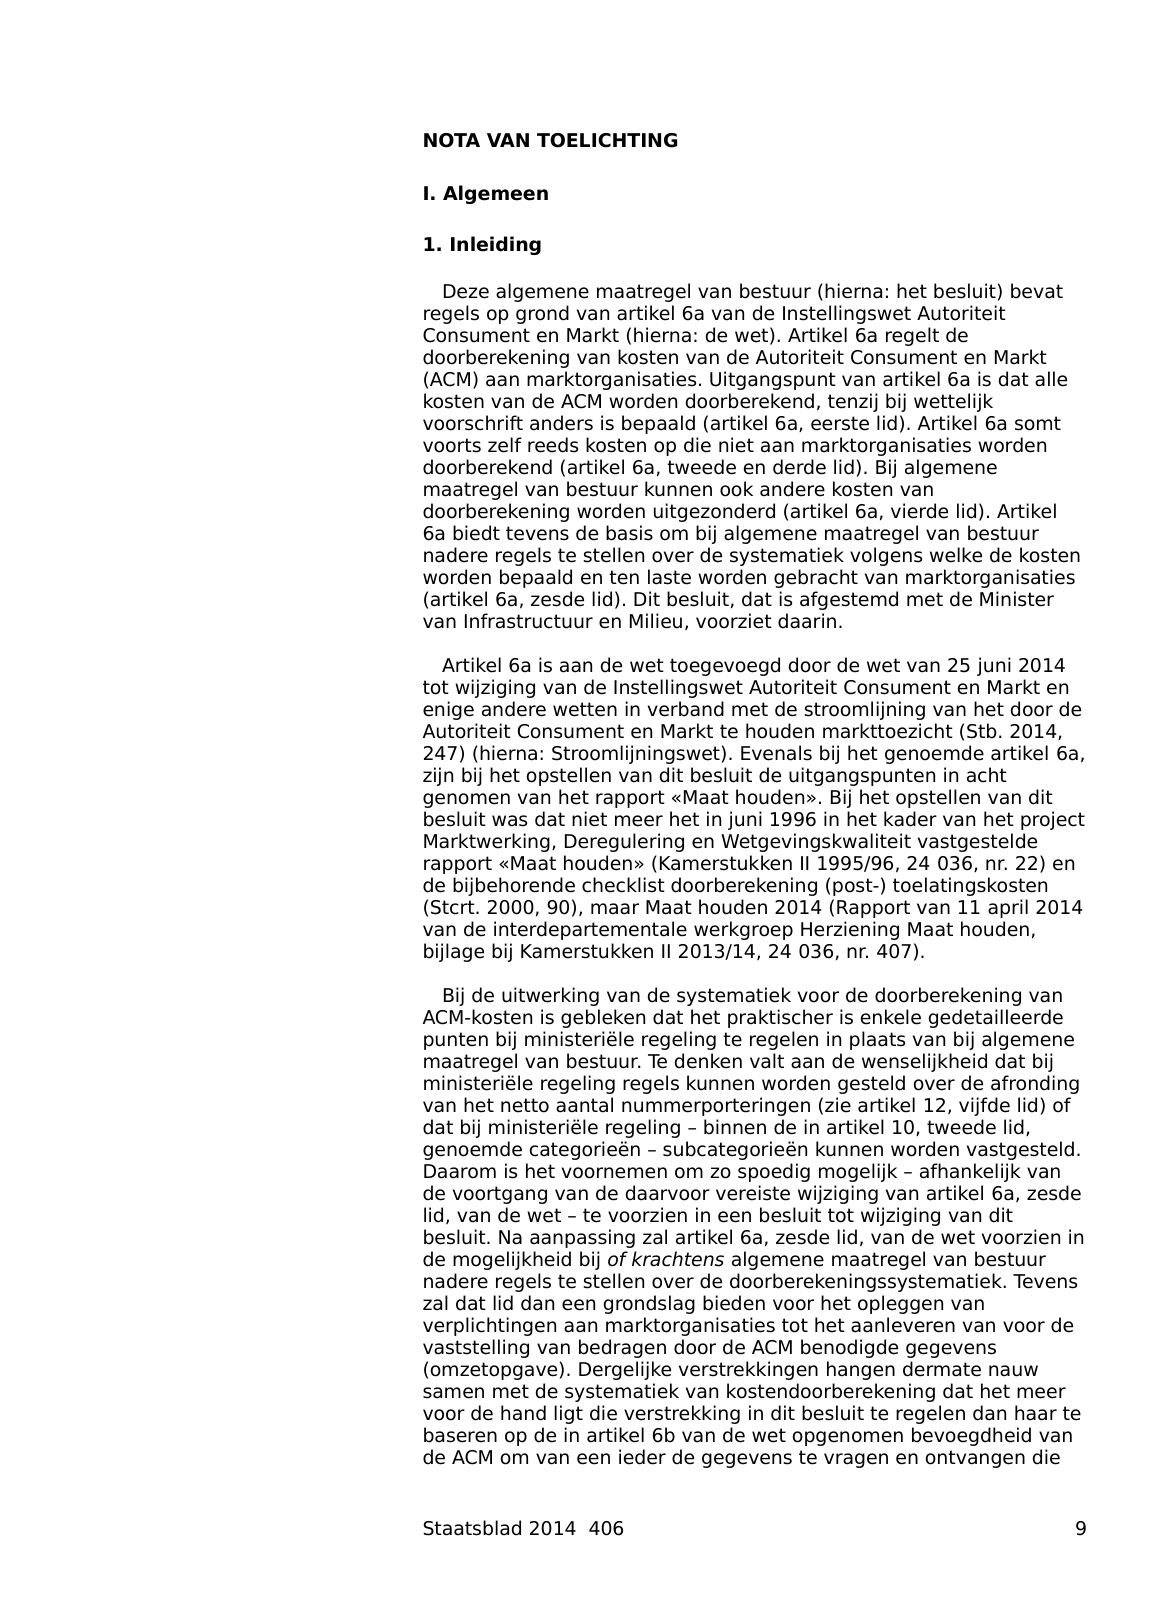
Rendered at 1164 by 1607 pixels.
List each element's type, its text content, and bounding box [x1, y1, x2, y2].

subtitle I. Algemeen [422, 182, 1087, 204]
text Bij de uitwerking van de systematiek voor de doorberekening van ACM-kosten is gebleken dat het praktischer is enkele gedetailleerde punten bij ministeriële regeling te regelen in plaats van bij algemene maatregel van bestuur. Te denken valt aan de wenselijkheid dat bij ministeriële regeling regels kunnen worden gesteld over de afronding van het netto aantal nummerporteringen (zie artikel 12, vijfde lid) of dat bij ministeriële regeling – binnen de in artikel 10, tweede lid, genoemde categorieën – subcategorieën kunnen worden vastgesteld. Daarom is het voornemen om zo spoedig mogelijk – afhankelijk van de voortgang van de daarvoor vereiste wijziging van artikel 6a, zesde lid, van de wet – te voorzien in een besluit tot wijziging van dit besluit. Na aanpassing zal artikel 6a, zesde lid, van de wet voorzien in de mogelijkheid bij of krachtens algemene maatregel van bestuur nadere regels te stellen over de doorberekeningssystematiek. Tevens zal dat lid dan een grondslag bieden voor het opleggen van verplichtingen aan marktorganisaties tot het aanleveren van voor de vaststelling van bedragen door de ACM benodigde gegevens (omzetopgave). Dergelijke verstrekkingen hangen dermate nauw samen met de systematiek van kostendoorberekening dat het meer voor de hand ligt die verstrekking in dit besluit te regelen dan haar te baseren op de in artikel 6b van de wet opgenomen bevoegdheid van de ACM om van een ieder de gegevens te vragen en ontvangen die [422, 985, 1087, 1469]
text Deze algemene maatregel van bestuur (hierna: het besluit) bevat regels op grond van artikel 6a van de Instellingswet Autoriteit Consument en Markt (hierna: de wet). Artikel 6a regelt de doorberekening van kosten van de Autoriteit Consument en Markt (ACM) aan marktorganisaties. Uitgangspunt van artikel 6a is dat alle kosten van de ACM worden doorberekend, tenzij bij wettelijk voorschrift anders is bepaald (artikel 6a, eerste lid). Artikel 6a somt voorts zelf reeds kosten op die niet aan marktorganisaties worden doorberekend (artikel 6a, tweede en derde lid). Bij algemene maatregel van bestuur kunnen ook andere kosten van doorberekening worden uitgezonderd (artikel 6a, vierde lid). Artikel 6a biedt tevens de basis om bij algemene maatregel van bestuur nadere regels te stellen over de systematiek volgens welke de kosten worden bepaald en ten laste worden gebracht van marktorganisaties (artikel 6a, zesde lid). Dit besluit, dat is afgestemd met de Minister van Infrastructuur en Milieu, voorziet daarin. [422, 281, 1087, 633]
subtitle 1. Inleiding [422, 234, 1087, 256]
text Artikel 6a is aan de wet toegevoegd door de wet van 25 juni 2014 tot wijziging van de Instellingswet Autoriteit Consument en Markt en enige andere wetten in verband met de stroomlijning van het door de Autoriteit Consument en Markt te houden markttoezicht (Stb. 2014, 247) (hierna: Stroomlijningswet). Evenals bij het genoemde artikel 6a, zijn bij het opstellen van dit besluit de uitgangspunten in acht genomen van het rapport «Maat houden». Bij het opstellen van dit besluit was dat niet meer het in juni 1996 in het kader van het project Marktwerking, Deregulering en Wetgevingskwaliteit vastgestelde rapport «Maat houden» (Kamerstukken II 1995/96, 24 036, nr. 22) en de bijbehorende checklist doorberekening (post-) toelatingskosten (Stcrt. 2000, 90), maar Maat houden 2014 (Rapport van 11 april 2014 van de interdepartementale werkgroep Herziening Maat houden, bijlage bij Kamerstukken II 2013/14, 24 036, nr. 407). [422, 655, 1087, 963]
subtitle NOTA VAN TOELICHTING [422, 130, 1087, 152]
